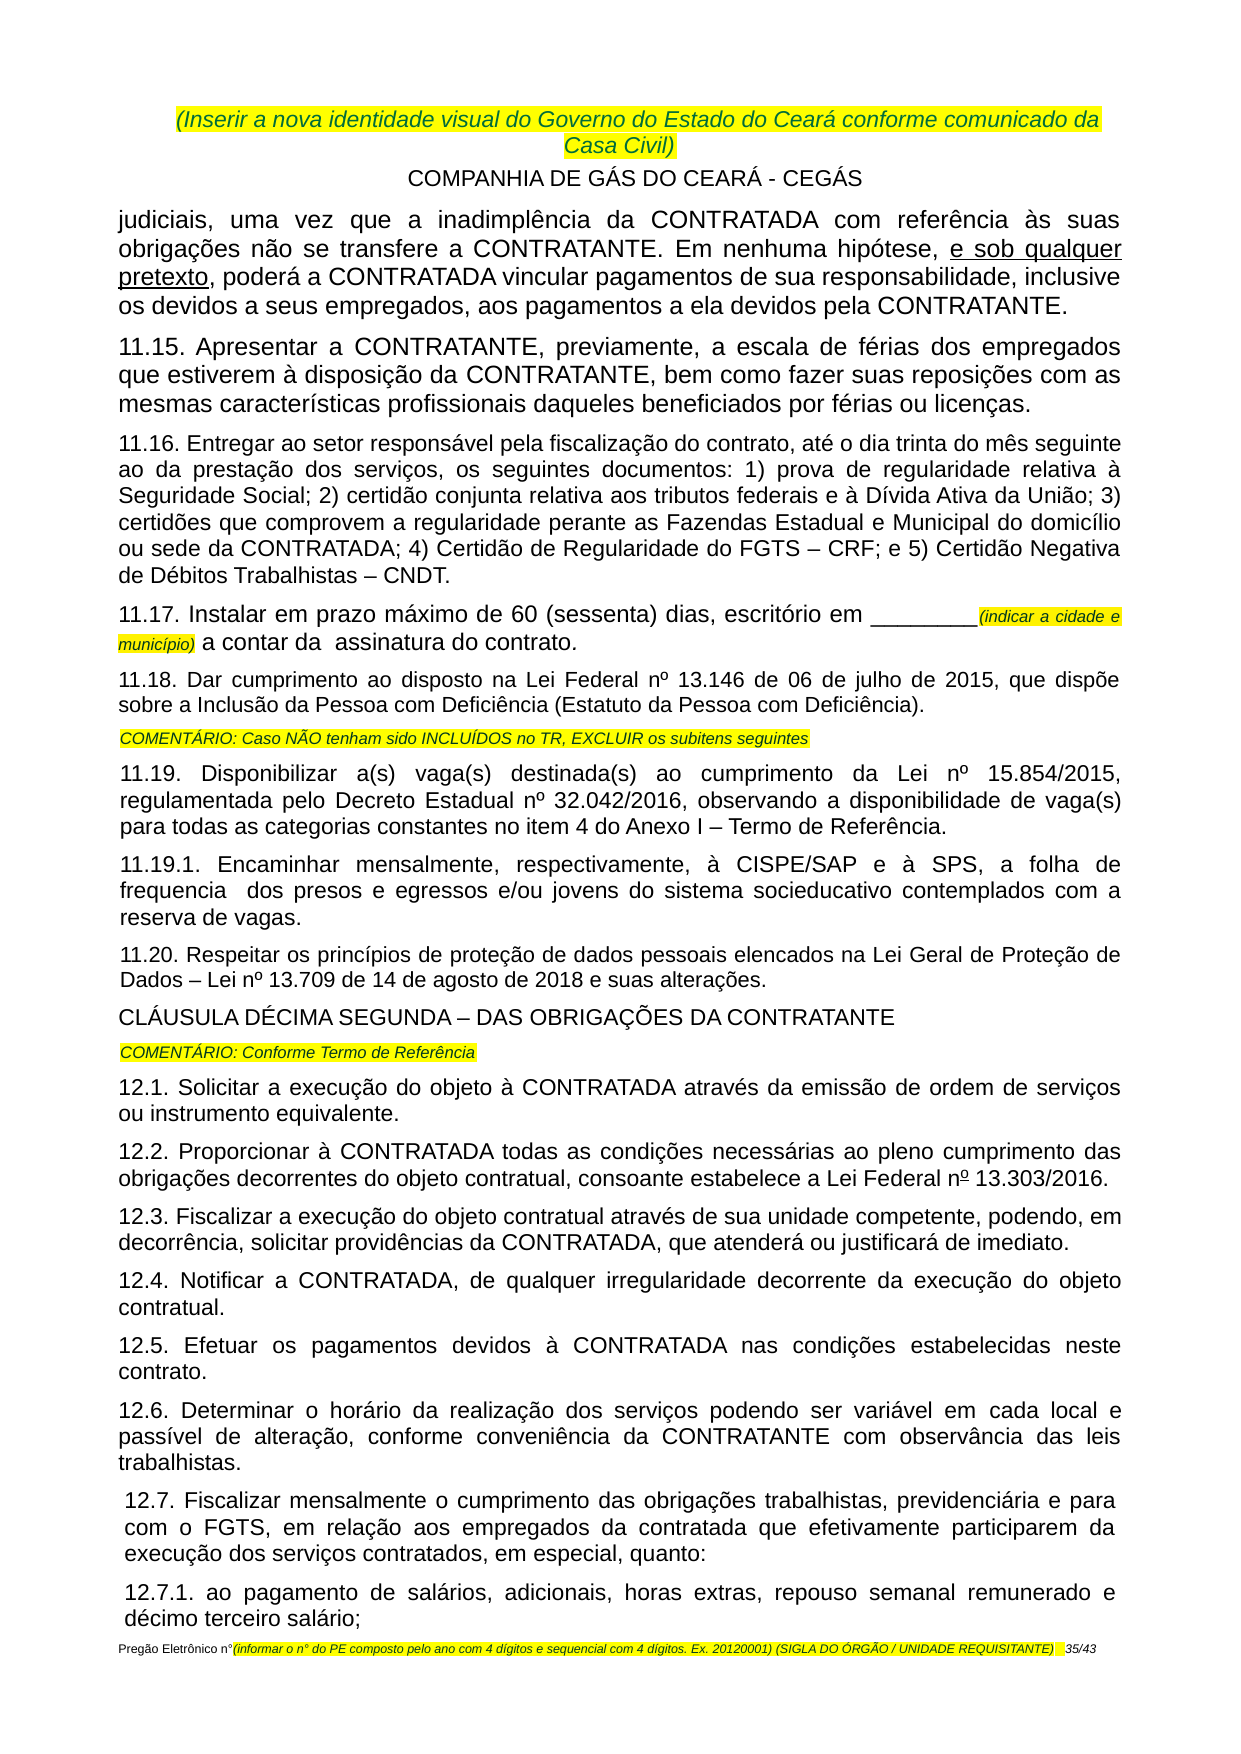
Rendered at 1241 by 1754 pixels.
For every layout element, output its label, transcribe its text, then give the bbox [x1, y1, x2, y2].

text 11.16. Entregar ao setor responsável pela fiscalização do contrato, até o dia trinta do mês seguinte ao da prestação dos serviços, os seguintes documentos: 1) prova de regularidade relativa à Seguridade Social; 2) certidão conjunta relativa aos tributos federais e à Dívida Ativa da União; 3) certidões que comprovem a regularidade perante as Fazendas Estadual e Municipal do domicílio ou sede da CONTRATADA; 4) Certidão de Regularidade do FGTS – CRF; e 5) Certidão Negativa de Débitos Trabalhistas – CNDT. [118, 430, 1122, 588]
text CLÁUSULA DÉCIMA SEGUNDA – DAS OBRIGAÇÕES DA CONTRATANTE [118, 1004, 1122, 1031]
text 11.15. Apresentar a CONTRATANTE, previamente, a escala de férias dos empregados que estiverem à disposição da CONTRATANTE, bem como fazer suas reposições com as mesmas características profissionais daqueles beneficiados por férias ou licenças. [118, 332, 1122, 418]
text COMENTÁRIO: Caso NÃO tenham sido INCLUÍDOS no TR, EXCLUIR os subitens seguintes [119, 729, 1122, 748]
text COMENTÁRIO: Conforme Termo de Referência [120, 1043, 1122, 1062]
text 12.5. Efetuar os pagamentos devidos à CONTRATADA nas condições estabelecidas neste contrato. [118, 1332, 1122, 1385]
text 12.7. Fiscalizar mensalmente o cumprimento das obrigações trabalhistas, previdenciária e para com o FGTS, em relação aos empregados da contratada que efetivamente participarem da execução dos serviços contratados, em especial, quanto: [124, 1487, 1116, 1567]
text 12.3. Fiscalizar a execução do objeto contratual através de sua unidade competente, podendo, em decorrência, solicitar providências da CONTRATADA, que atenderá ou justificará de imediato. [118, 1203, 1122, 1256]
text judiciais, uma vez que a inadimplência da CONTRATADA com referência às suas obrigações não se transfere a CONTRATANTE. Em nenhuma hipótese, e sob qualquer pretexto, poderá a CONTRATADA vincular pagamentos de sua responsabilidade, inclusive os devidos a seus empregados, aos pagamentos a ela devidos pela CONTRATANTE. [118, 205, 1122, 320]
text 11.19.1. Encaminhar mensalmente, respectivamente, à CISPE/SAP e à SPS, a folha de frequencia dos presos e egressos e/ou jovens do sistema socieducativo contemplados com a reserva de vagas. [119, 851, 1122, 930]
text 11.19. Disponibilizar a(s) vaga(s) destinada(s) ao cumprimento da Lei nº 15.854/2015, regulamentada pelo Decreto Estadual nº 32.042/2016, observando a disponibilidade de vaga(s) para todas as categorias constantes no item 4 do Anexo I – Termo de Referência. [119, 760, 1122, 839]
text 11.17. Instalar em prazo máximo de 60 (sessenta) dias, escritório em ________(indicar a cidade e município) a contar da assinatura do contrato. [118, 600, 1122, 655]
text 12.1. Solicitar a execução do objeto à CONTRATADA através da emissão de ordem de serviços ou instrumento equivalente. [118, 1074, 1122, 1126]
text 11.20. Respeitar os princípios de proteção de dados pessoais elencados na Lei Geral de Proteção de Dados – Lei nº 13.709 de 14 de agosto de 2018 e suas alterações. [119, 942, 1122, 992]
text 12.6. Determinar o horário da realização dos serviços podendo ser variável em cada local e passível de alteração, conforme conveniência da CONTRATANTE com observância das leis trabalhistas. [118, 1397, 1122, 1476]
text 11.18. Dar cumprimento ao disposto na Lei Federal nº 13.146 de 06 de julho de 2015, que dispõe sobre a Inclusão da Pessoa com Deficiência (Estatuto da Pessoa com Deficiência). [118, 667, 1122, 717]
text 12.7.1. ao pagamento de salários, adicionais, horas extras, repouso semanal remunerado e décimo terceiro salário; [124, 1578, 1116, 1631]
text 12.4. Notificar a CONTRATADA, de qualquer irregularidade decorrente da execução do objeto contratual. [118, 1267, 1122, 1320]
text 12.2. Proporcionar à CONTRATADA todas as condições necessárias ao pleno cumprimento das obrigações decorrentes do objeto contratual, consoante estabelece a Lei Federal no 13.303/2016. [118, 1138, 1122, 1191]
